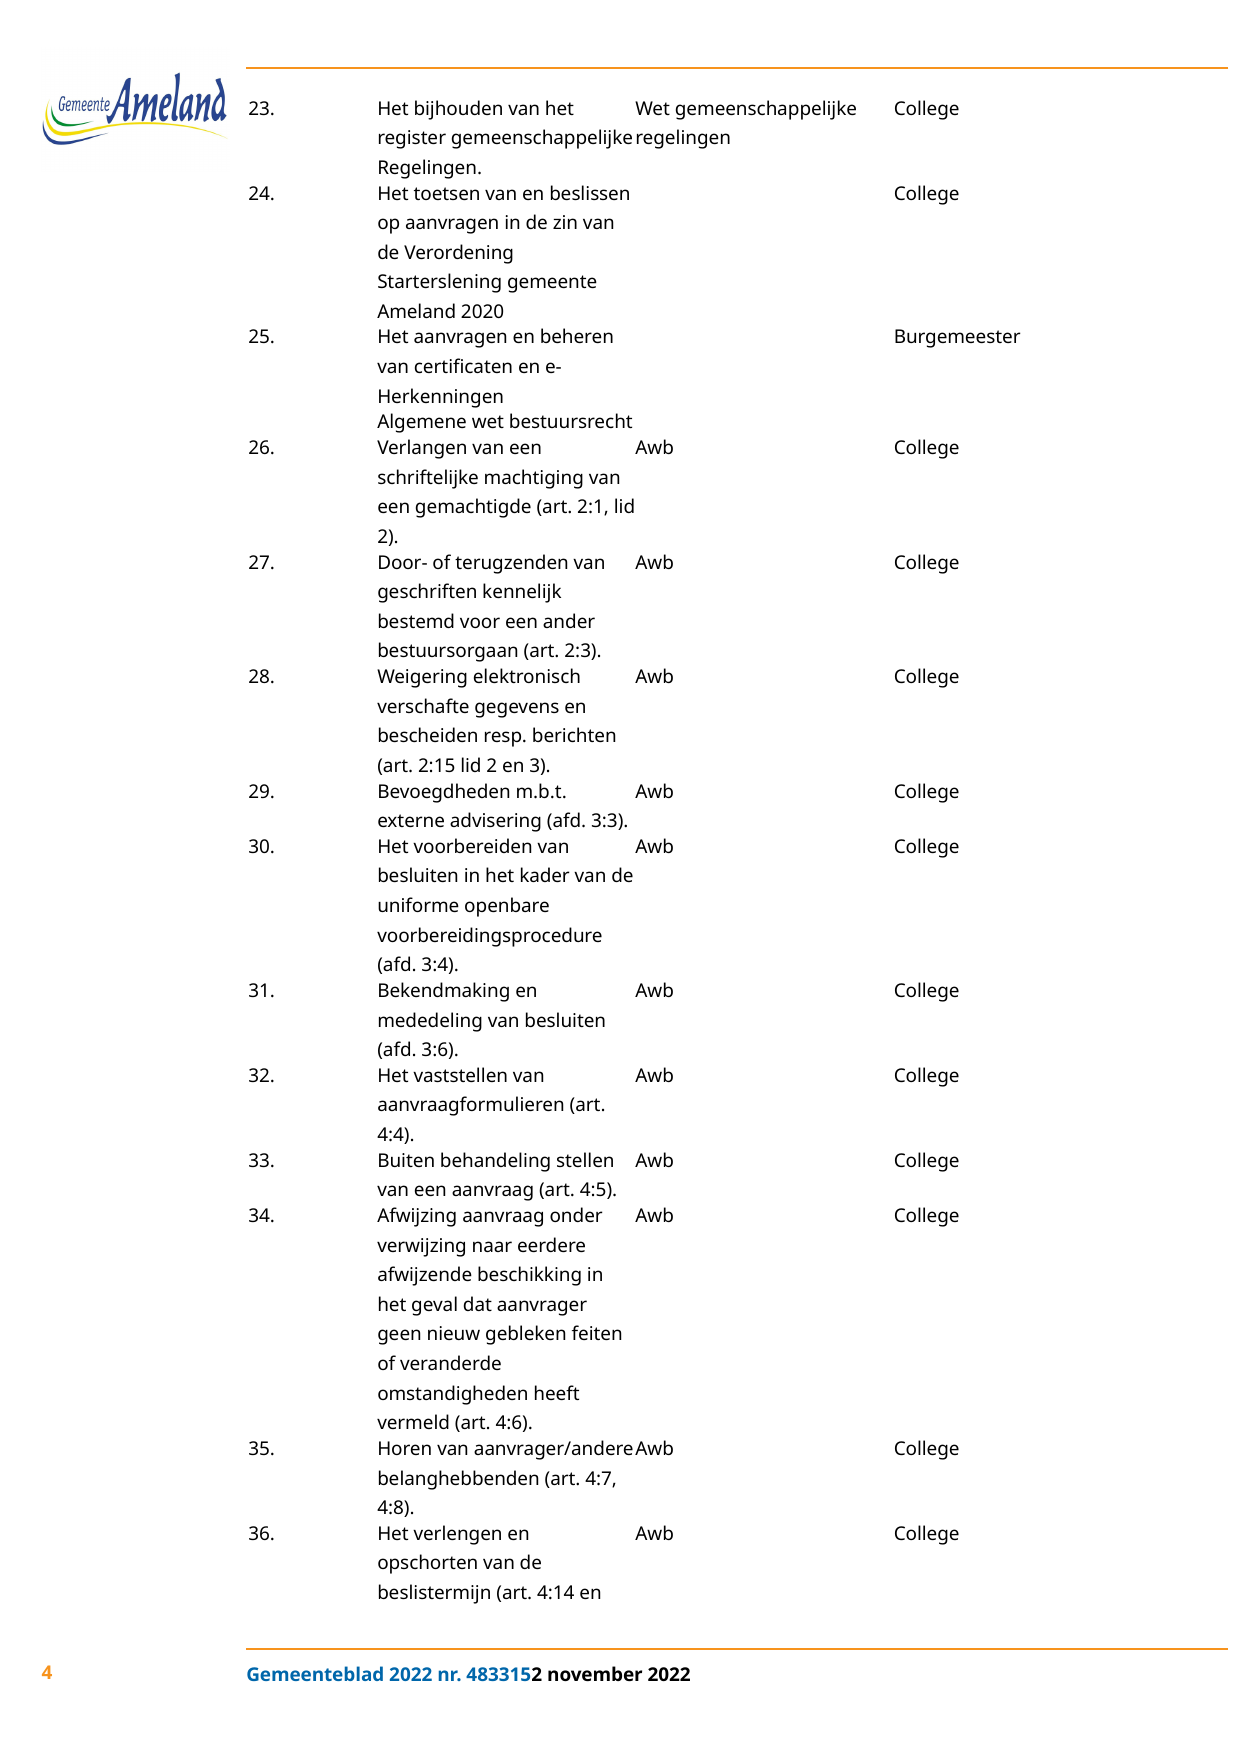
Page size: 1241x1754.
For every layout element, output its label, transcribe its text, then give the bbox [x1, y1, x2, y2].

table_cell College [894, 977, 1152, 1062]
table_cell 32. [248, 1062, 377, 1147]
table_cell Verlangen van een schriftelijke machtiging van een gemachtigde (art. 2:1, lid 2). [377, 434, 635, 549]
table_cell College [894, 95, 1152, 180]
table_cell Awb [635, 663, 893, 778]
table_cell 23. [248, 95, 377, 180]
table_cell 29. [248, 778, 377, 833]
table_cell Awb [635, 1520, 893, 1605]
table_cell [635, 409, 893, 434]
table_cell Awb [635, 1202, 893, 1435]
table_cell Awb [635, 778, 893, 833]
table_cell Het toetsen van en beslissen op aanvragen in de zin van de Verordening Starterslening gemeente Ameland 2020 [377, 180, 635, 324]
table_cell College [894, 180, 1152, 324]
table_cell Awb [635, 549, 893, 663]
table_cell Awb [635, 1435, 893, 1520]
table_cell 25. [248, 324, 377, 409]
table_cell College [894, 833, 1152, 977]
table_cell 31. [248, 977, 377, 1062]
table_cell College [894, 1435, 1152, 1520]
table_cell College [894, 1062, 1152, 1147]
table_cell Horen van aanvrager/andere belanghebbenden (art. 4:7, 4:8). [377, 1435, 635, 1520]
table_cell [248, 409, 377, 434]
table_cell Wet gemeenschappelijke regelingen [635, 95, 893, 180]
table_cell Awb [635, 1147, 893, 1202]
table_cell Awb [635, 833, 893, 977]
table_cell 27. [248, 549, 377, 663]
table_cell Het voorbereiden van besluiten in het kader van de uniforme openbare voorbereidingsprocedure (afd. 3:4). [377, 833, 635, 977]
table_cell Het aanvragen en beheren van certificaten en e-Herkenningen [377, 324, 635, 409]
table_cell Awb [635, 434, 893, 549]
table_cell 26. [248, 434, 377, 549]
table_cell College [894, 434, 1152, 549]
table_cell 30. [248, 833, 377, 977]
table_cell Het vaststellen van aanvraagformulieren (art. 4:4). [377, 1062, 635, 1147]
table_cell Awb [635, 977, 893, 1062]
table_cell 35. [248, 1435, 377, 1520]
table_cell 24. [248, 180, 377, 324]
table_cell College [894, 549, 1152, 663]
table_cell College [894, 778, 1152, 833]
table_cell 34. [248, 1202, 377, 1435]
table_cell Burgemeester [894, 324, 1152, 409]
table_cell College [894, 1147, 1152, 1202]
table_cell Bevoegdheden m.b.t. externe advisering (afd. 3:3). [377, 778, 635, 833]
table_cell College [894, 1520, 1152, 1605]
table_cell Awb [635, 1062, 893, 1147]
table_cell Afwijzing aanvraag onder verwijzing naar eerdere afwijzende beschikking in het geval dat aanvrager geen nieuw gebleken feiten of veranderde omstandigheden heeft vermeld (art. 4:6). [377, 1202, 635, 1435]
table_cell Het bijhouden van het register gemeenschappelijke Regelingen. [377, 95, 635, 180]
table_cell Door- of terugzenden van geschriften kennelijk bestemd voor een ander bestuursorgaan (art. 2:3). [377, 549, 635, 663]
table_cell 36. [248, 1520, 377, 1605]
table_cell 33. [248, 1147, 377, 1202]
table_cell Bekendmaking en mededeling van besluiten (afd. 3:6). [377, 977, 635, 1062]
table_cell Weigering elektronisch verschafte gegevens en bescheiden resp. berichten (art. 2:15 lid 2 en 3). [377, 663, 635, 778]
table_cell College [894, 1202, 1152, 1435]
table_cell Algemene wet bestuursrecht [377, 409, 635, 434]
table_cell [635, 180, 893, 324]
table_cell [635, 324, 893, 409]
table_cell 28. [248, 663, 377, 778]
picture [41, 47, 231, 172]
table_cell [894, 409, 1152, 434]
table_cell Het verlengen en opschorten van de beslistermijn (art. 4:14 en [377, 1520, 635, 1605]
table_cell College [894, 663, 1152, 778]
table_cell Buiten behandeling stellen van een aanvraag (art. 4:5). [377, 1147, 635, 1202]
